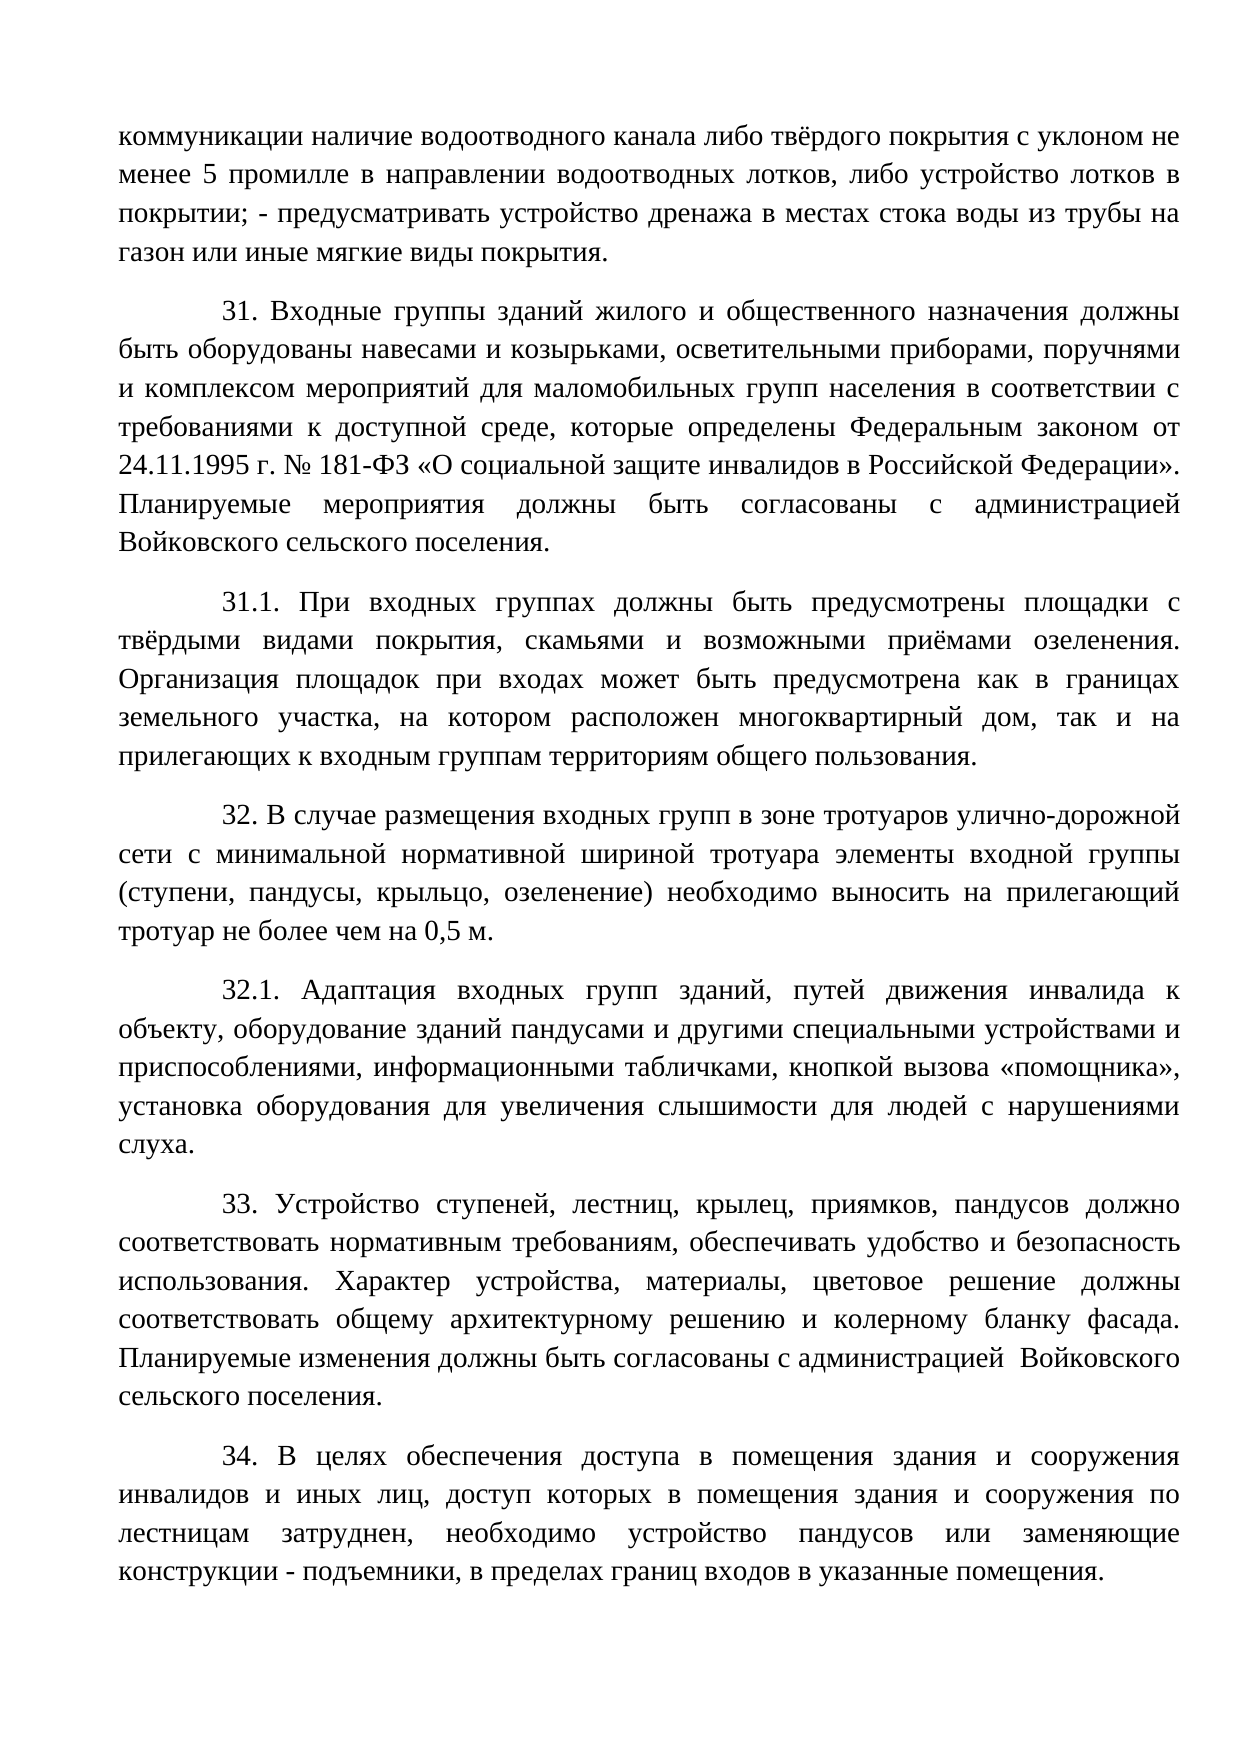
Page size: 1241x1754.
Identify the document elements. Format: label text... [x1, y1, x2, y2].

text 31.1. При входных группах должны быть предусмотрены площадки с твёрдыми видами покрытия, скамьями и возможными приёмами озеленения. Организация площадок при входах может быть предусмотрена как в границах земельного участка, на котором расположен многоквартирный дом, так и на прилегающих к входным группам территориям общего пользования. [118, 584, 1181, 771]
text 32. В случае размещения входных групп в зоне тротуаров улично-дорожной сети с минимальной нормативной шириной тротуара элементы входной группы (ступени, пандусы, крыльцо, озеленение) необходимо выносить на прилегающий тротуар не более чем на 0,5 м. [118, 797, 1181, 946]
text 31. Входные группы зданий жилого и общественного назначения должны быть оборудованы навесами и козырьками, осветительными приборами, поручнями и комплексом мероприятий для маломобильных групп населения в соответствии с требованиями к доступной среде, которые определены Федеральным законом от 24.11.1995 г. № 181-ФЗ «О социальной защите инвалидов в Российской Федерации». Планируемые мероприятия должны быть согласованы с администрацией Войковского сельского поселения. [118, 293, 1181, 558]
text коммуникации наличие водоотводного канала либо твёрдого покрытия с уклоном не менее 5 промилле в направлении водоотводных лотков, либо устройство лотков в покрытии; - предусматривать устройство дренажа в местах стока воды из трубы на газон или иные мягкие виды покрытия. [118, 118, 1181, 267]
text 33. Устройство ступеней, лестниц, крылец, приямков, пандусов должно соответствовать нормативным требованиям, обеспечивать удобство и безопасность использования. Характер устройства, материалы, цветовое решение должны соответствовать общему архитектурному решению и колерному бланку фасада. Планируемые изменения должны быть согласованы с администрацией Войковского сельского поселения. [118, 1186, 1181, 1412]
text 32.1. Адаптация входных групп зданий, путей движения инвалида к объекту, оборудование зданий пандусами и другими специальными устройствами и приспособлениями, информационными табличками, кнопкой вызова «помощника», установка оборудования для увеличения слышимости для людей с нарушениями слуха. [118, 972, 1181, 1160]
text 34. В целях обеспечения доступа в помещения здания и сооружения инвалидов и иных лиц, доступ которых в помещения здания и сооружения по лестницам затруднен, необходимо устройство пандусов или заменяющие конструкции - подъемники, в пределах границ входов в указанные помещения. [118, 1438, 1181, 1587]
